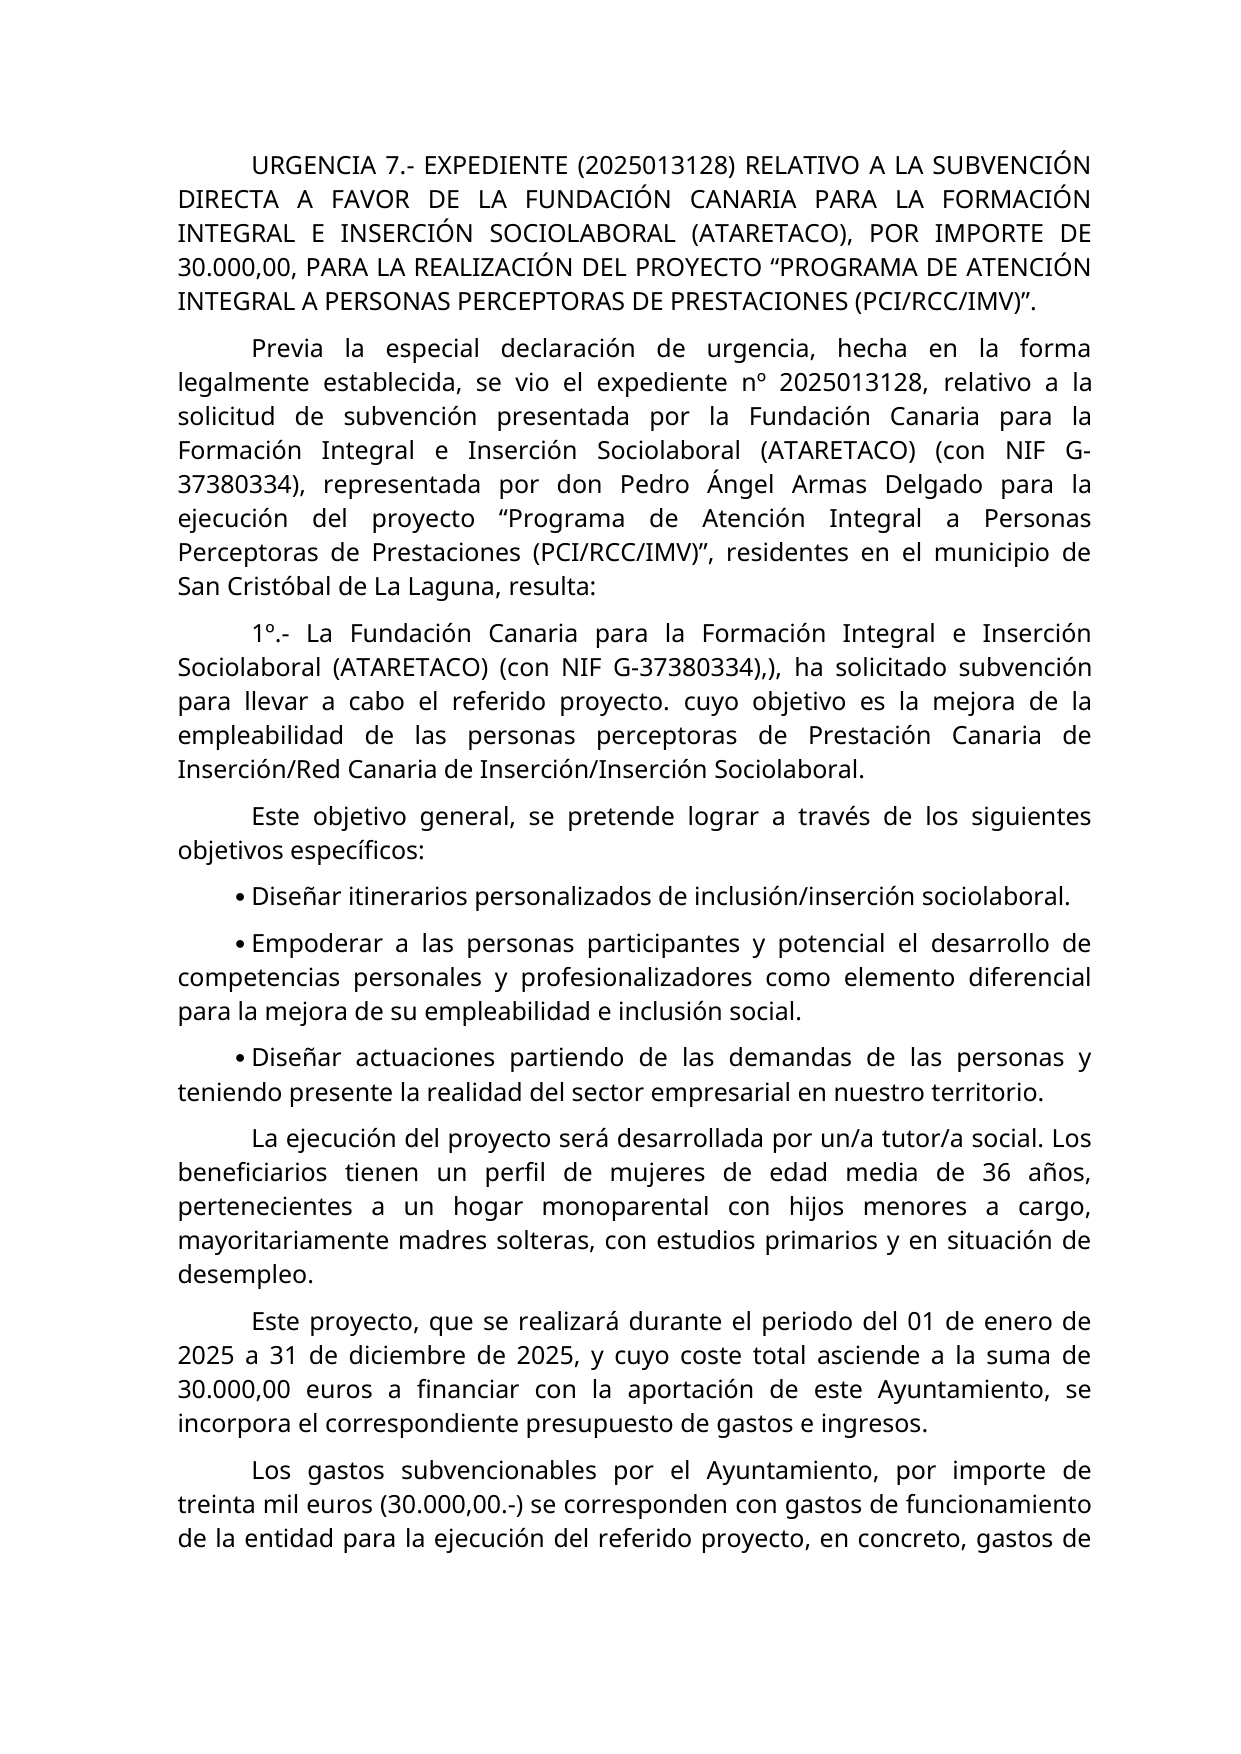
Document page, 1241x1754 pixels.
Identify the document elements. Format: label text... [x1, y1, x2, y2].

list Empoderar a las personas participantes y potencial el desarrollo de competencias personales y profesionalizadores como elemento diferencial para la mejora de su empleabilidad e inclusión social. [177, 925, 1093, 1028]
text Los gastos subvencionables por el Ayuntamiento, por importe de treinta mil euros (30.000,00.-) se corresponden con gastos de funcionamiento de la entidad para la ejecución del referido proyecto, en concreto, gastos de [177, 1452, 1093, 1554]
list Diseñar actuaciones partiendo de las demandas de las personas y teniendo presente la realidad del sector empresarial en nuestro territorio. [177, 1040, 1093, 1108]
list Diseñar itinerarios personalizados de inclusión/inserción sociolaboral. [177, 879, 1093, 913]
text Previa la especial declaración de urgencia, hecha en la forma legalmente establecida, se vio el expediente nº 2025013128, relativo a la solicitud de subvención presentada por la Fundación Canaria para la Formación Integral e Inserción Sociolaboral (ATARETACO) (con NIF G-37380334), representada por don Pedro Ángel Armas Delgado para la ejecución del proyecto “Programa de Atención Integral a Personas Perceptoras de Prestaciones (PCI/RCC/IMV)”, residentes en el municipio de San Cristóbal de La Laguna, resulta: [177, 330, 1093, 603]
text Este proyecto, que se realizará durante el periodo del 01 de enero de 2025 a 31 de diciembre de 2025, y cuyo coste total asciende a la suma de 30.000,00 euros a financiar con la aportación de este Ayuntamiento, se incorpora el correspondiente presupuesto de gastos e ingresos. [177, 1303, 1093, 1440]
text La ejecución del proyecto será desarrollada por un/a tutor/a social. Los beneficiarios tienen un perfil de mujeres de edad media de 36 años, pertenecientes a un hogar monoparental con hijos menores a cargo, mayoritariamente madres solteras, con estudios primarios y en situación de desempleo. [177, 1121, 1093, 1291]
text 1º.- La Fundación Canaria para la Formación Integral e Inserción Sociolaboral (ATARETACO) (con NIF G-37380334),), ha solicitado subvención para llevar a cabo el referido proyecto. cuyo objetivo es la mejora de la empleabilidad de las personas perceptoras de Prestación Canaria de Inserción/Red Canaria de Inserción/Inserción Sociolaboral. [177, 615, 1093, 786]
text URGENCIA 7.- EXPEDIENTE (2025013128) RELATIVO A LA SUBVENCIÓN DIRECTA A FAVOR DE LA FUNDACIÓN CANARIA PARA LA FORMACIÓN INTEGRAL E INSERCIÓN SOCIOLABORAL (ATARETACO), POR IMPORTE DE 30.000,00, PARA LA REALIZACIÓN DEL PROYECTO “PROGRAMA DE ATENCIÓN INTEGRAL A PERSONAS PERCEPTORAS DE PRESTACIONES (PCI/RCC/IMV)”. [177, 148, 1093, 318]
text Este objetivo general, se pretende lograr a través de los siguientes objetivos específicos: [177, 798, 1093, 866]
